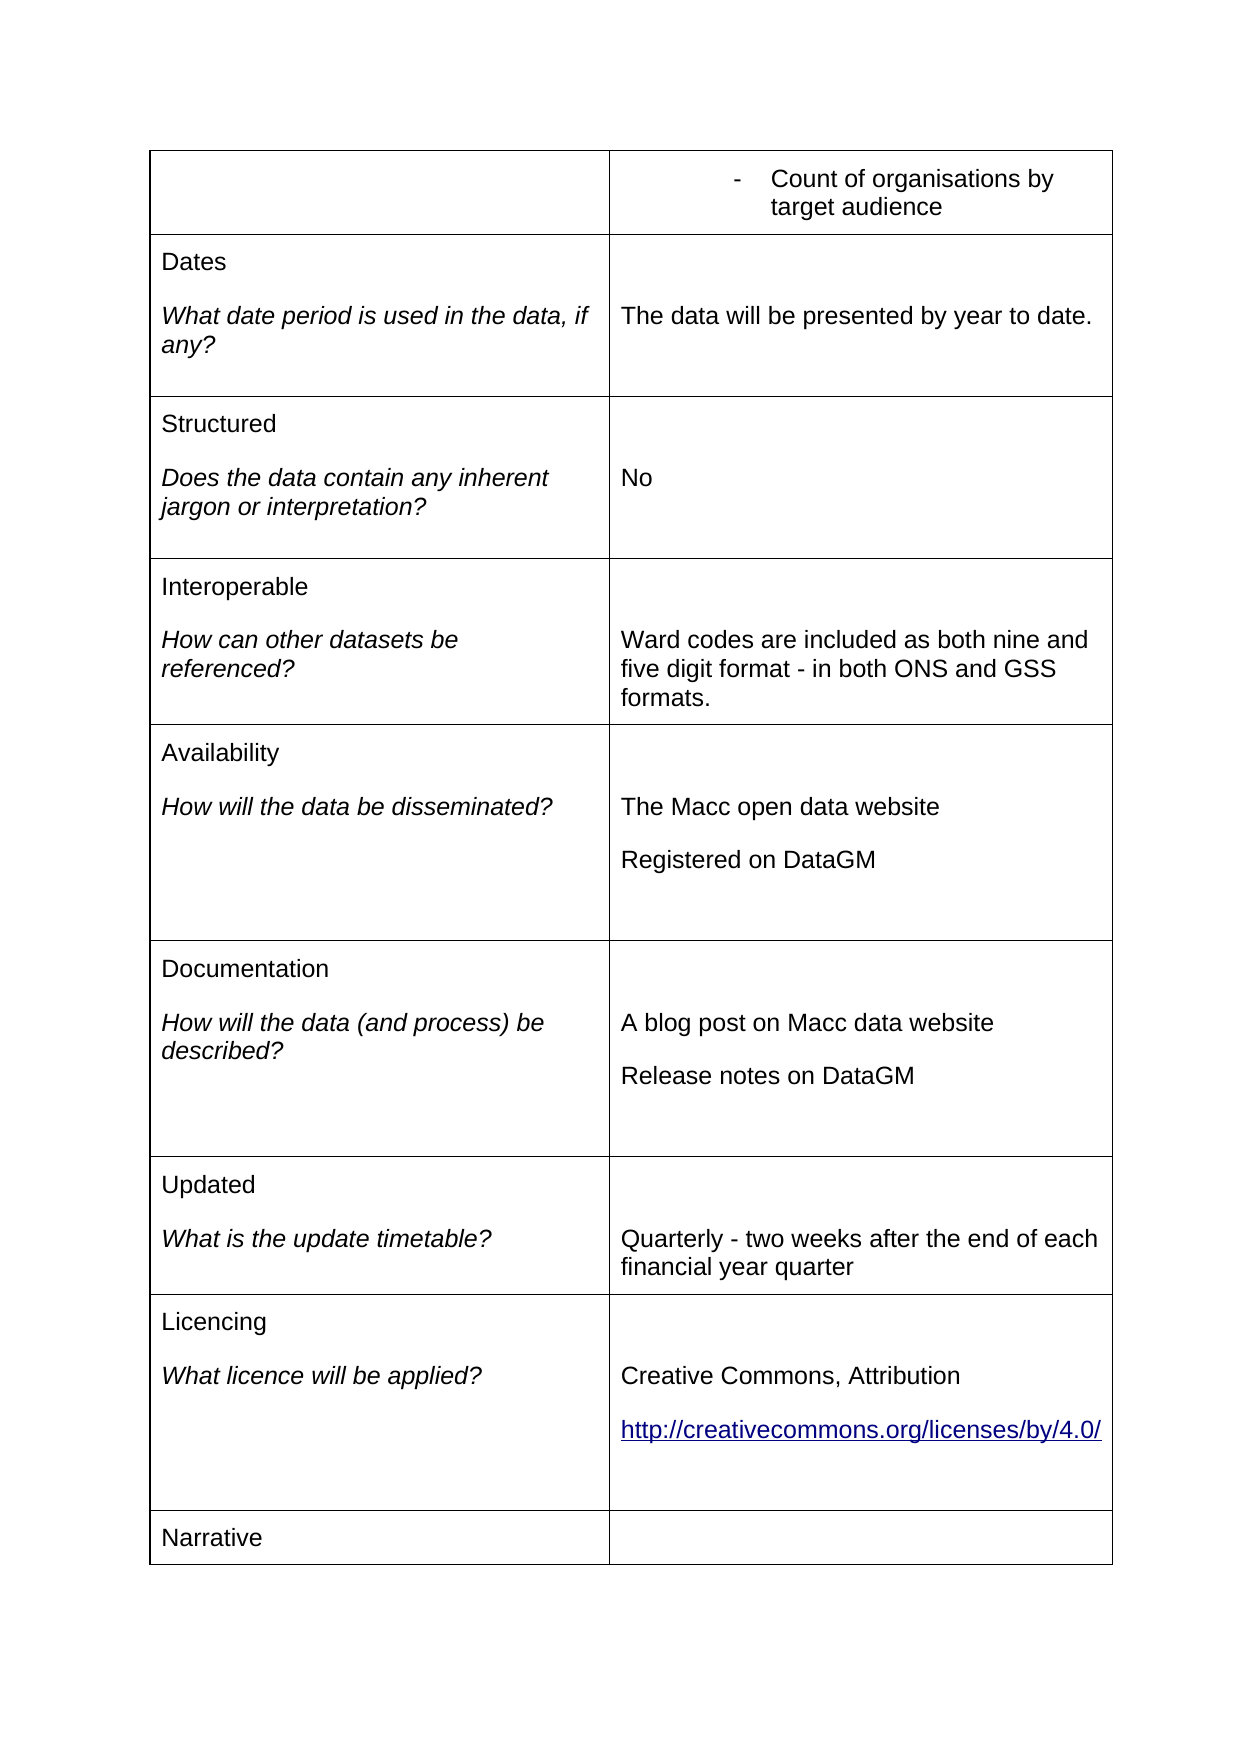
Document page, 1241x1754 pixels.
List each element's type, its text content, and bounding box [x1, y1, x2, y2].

table_cell No [610, 397, 1112, 558]
table_cell Interoperable How can other datasets be referenced? [151, 559, 609, 724]
table_cell Count of organisations by target audience [610, 151, 1112, 233]
table_cell [151, 151, 609, 233]
table_cell Structured Does the data contain any inherent jargon or interpretation? [151, 397, 609, 558]
table_cell Ward codes are included as both nine and five digit format - in both ONS and GSS formats. [610, 559, 1112, 724]
table_cell Quarterly - two weeks after the end of each financial year quarter [610, 1157, 1112, 1293]
table_cell Narrative [151, 1511, 609, 1564]
table_cell Creative Commons, Attribution http://creativecommons.org/licenses/by/4.0/ [610, 1295, 1112, 1509]
table_cell Licencing What licence will be applied? [151, 1295, 609, 1509]
table_cell The data will be presented by year to date. [610, 235, 1112, 396]
table_cell Updated What is the update timetable? [151, 1157, 609, 1293]
table_cell Availability How will the data be disseminated? [151, 725, 609, 940]
table_cell The Macc open data website Registered on DataGM [610, 725, 1112, 940]
table_cell [610, 1511, 1112, 1564]
table_cell A blog post on Macc data website Release notes on DataGM [610, 941, 1112, 1156]
table_cell Documentation How will the data (and process) be described? [151, 941, 609, 1156]
table_cell Dates What date period is used in the data, if any? [151, 235, 609, 396]
